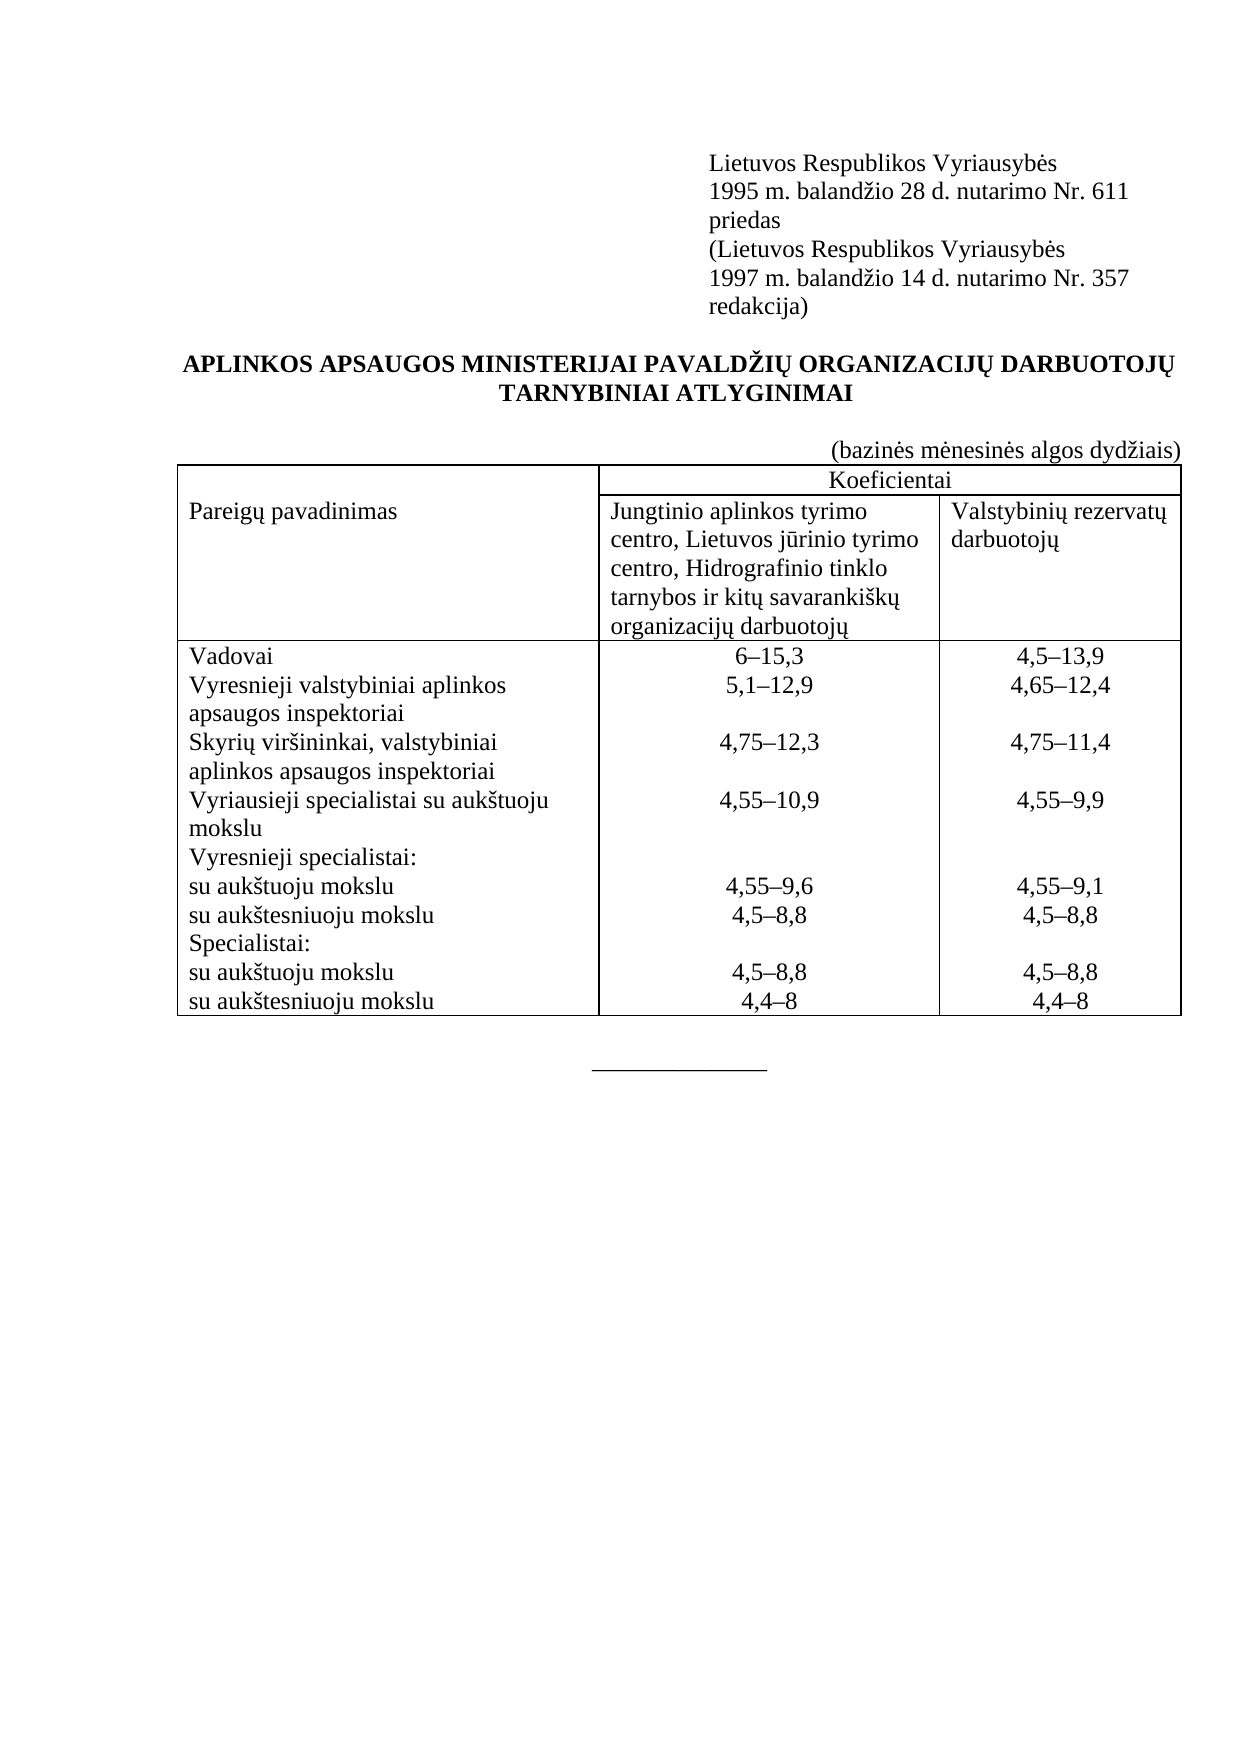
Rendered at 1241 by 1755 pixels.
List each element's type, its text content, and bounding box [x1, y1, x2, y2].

table_cell Vadovai [178, 641, 598, 670]
table_cell 4,4–8 [940, 986, 1180, 1015]
table_cell 6–15,3 [600, 641, 939, 670]
table_cell 4,5–8,8 [940, 900, 1180, 928]
table_cell 4,5–13,9 [940, 641, 1180, 670]
table_cell 4,55–9,6 [600, 871, 939, 900]
table_cell su aukštuoju mokslu [178, 871, 598, 900]
text 1995 m. balandžio 28 d. nutarimo Nr. 611 [177, 176, 1181, 205]
table_cell [600, 842, 939, 871]
table_cell Pareigų pavadinimas [178, 494, 598, 639]
text (Lietuvos Respublikos Vyriausybės [177, 234, 1181, 263]
text redakcija) [177, 291, 1181, 320]
table_cell [600, 929, 939, 957]
text Lietuvos Respublikos Vyriausybės [709, 148, 1181, 176]
table_header koeficientai [600, 466, 1180, 494]
table_cell Jungtinio aplinkos tyrimo centro, Lietuvos jūrinio tyrimo centro, Hidrografinio tinklo tarnybos ir kitų savarankiškų organizacijų darbuotojų [600, 496, 939, 639]
table_cell 4,65–12,4 [940, 670, 1180, 727]
table_cell Specialistai: [178, 929, 598, 957]
table_cell [940, 842, 1180, 871]
table_header [178, 466, 598, 494]
table_cell 4,4–8 [600, 986, 939, 1015]
text ______________ [177, 1045, 1181, 1074]
table_cell su aukštesniuoju mokslu [178, 900, 598, 928]
table_cell Vyresnieji specialistai: [178, 842, 598, 871]
table_cell 4,55–9,1 [940, 871, 1180, 900]
table_cell Valstybinių rezervatų darbuotojų [940, 496, 1180, 639]
table_cell 4,75–12,3 [600, 727, 939, 785]
table_cell 4,5–8,8 [600, 900, 939, 928]
text 1997 m. balandžio 14 d. nutarimo Nr. 357 [177, 263, 1181, 291]
table_cell 4,55–9,9 [940, 785, 1180, 842]
table_cell 5,1–12,9 [600, 670, 939, 727]
text Aplinkos apsaugos ministerijai pavaldžių organizacijų darbuotojų tarnybiniai atlyginimai [177, 349, 1181, 406]
table_cell 4,75–11,4 [940, 727, 1180, 785]
text priedas [177, 205, 1181, 234]
table_cell Vyriausieji specialistai su aukštuoju mokslu [178, 785, 598, 842]
table_cell su aukštuoju mokslu [178, 957, 598, 986]
table_cell su aukštesniuoju mokslu [178, 986, 598, 1015]
table_cell 4,55–10,9 [600, 785, 939, 842]
text (bazinės mėnesinės algos dydžiais) [177, 435, 1181, 464]
table_cell Vyresnieji valstybiniai aplinkos apsaugos inspektoriai [178, 670, 598, 727]
table_cell 4,5–8,8 [600, 957, 939, 986]
table_cell Skyrių viršininkai, valstybiniai aplinkos apsaugos inspektoriai [178, 727, 598, 785]
table_cell 4,5–8,8 [940, 957, 1180, 986]
table_cell [940, 929, 1180, 957]
